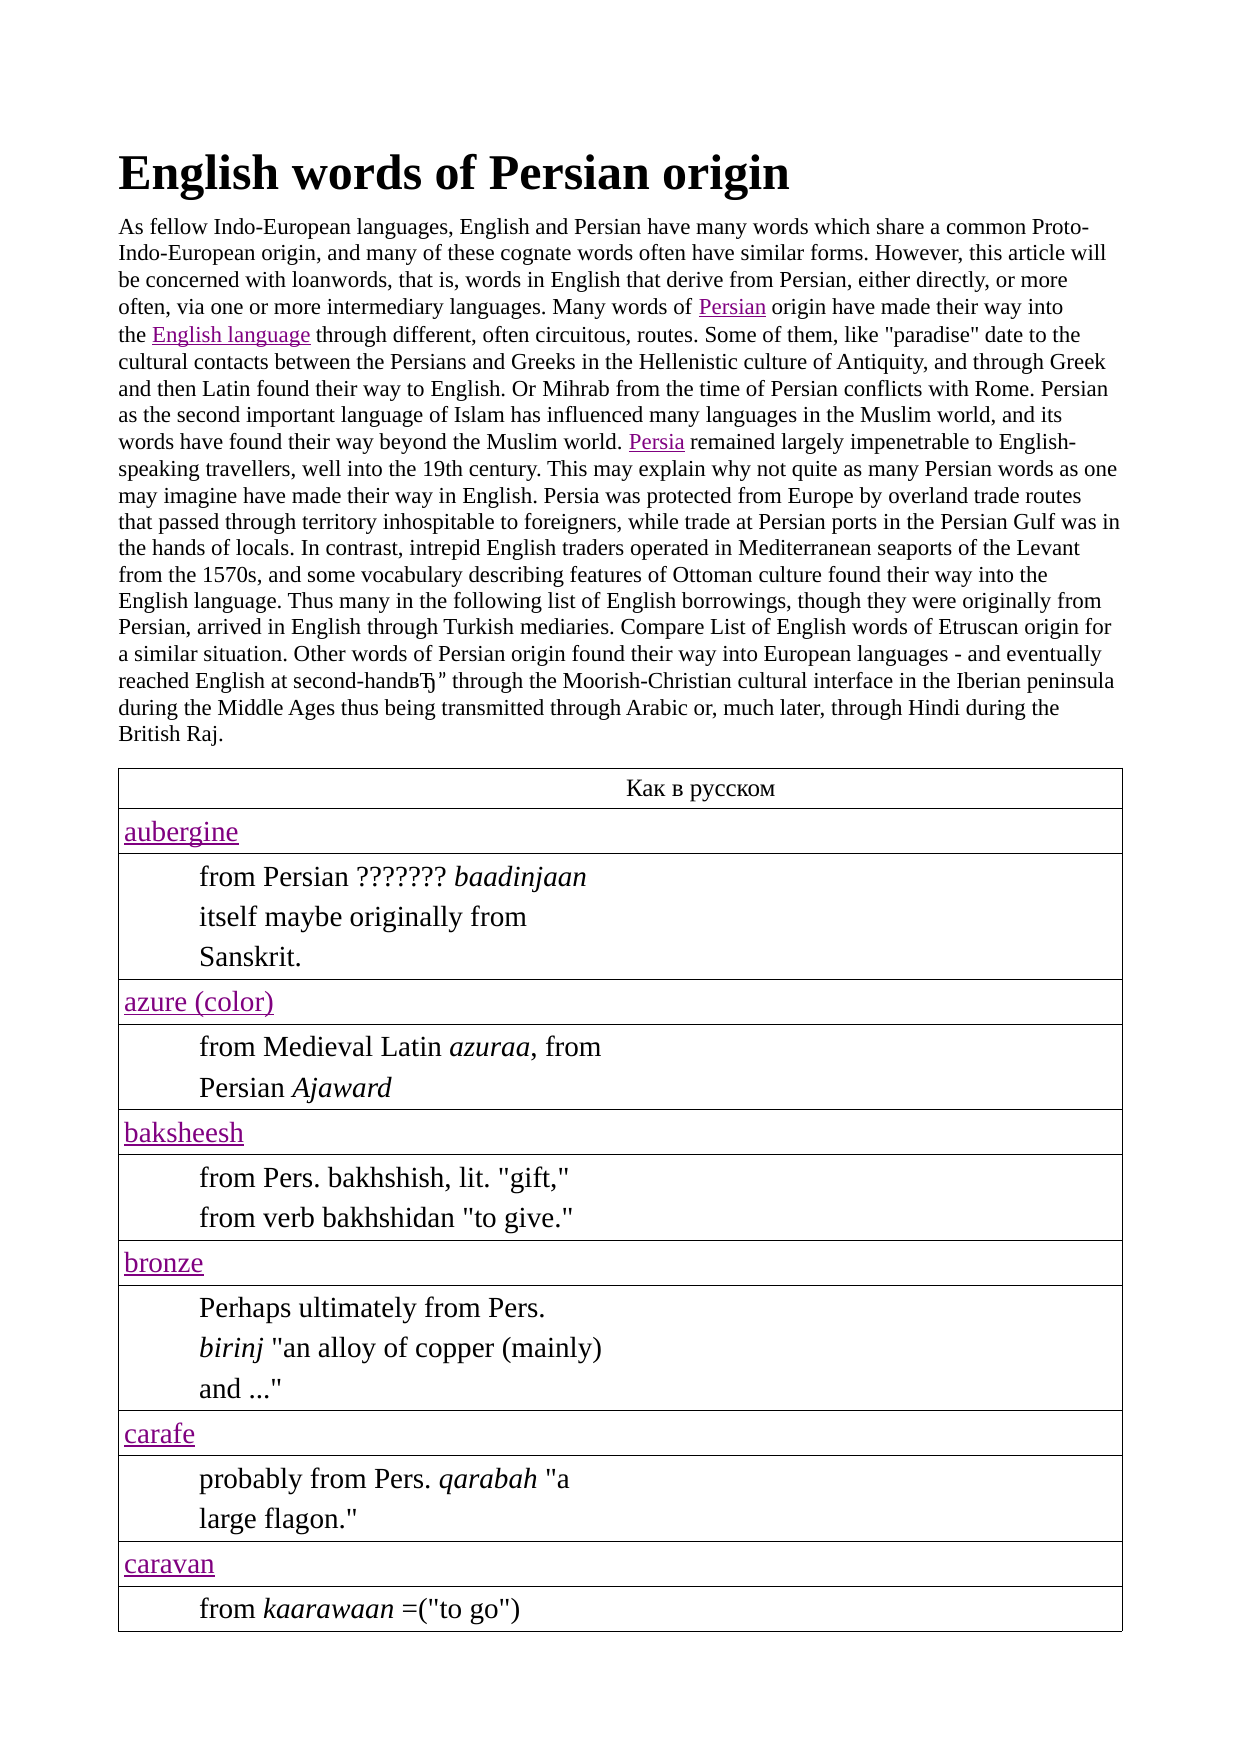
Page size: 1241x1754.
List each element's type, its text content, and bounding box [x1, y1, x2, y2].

table_cell aubergine [119, 809, 620, 853]
table_cell [620, 980, 1122, 1024]
table_cell carafe [119, 1411, 620, 1455]
subtitle English words of Persian origin [118, 143, 1122, 201]
table_cell bronze [119, 1241, 620, 1284]
table_cell [620, 854, 1122, 979]
table_cell caravan [119, 1542, 620, 1586]
table_cell [620, 1155, 1122, 1239]
table_cell [620, 1456, 1122, 1541]
table_cell from Medieval Latin azuraa, from Persian Ajaward [119, 1025, 620, 1109]
table_header Как в русском [620, 769, 1122, 808]
table_cell azure (color) [119, 980, 620, 1024]
table_cell [620, 1411, 1122, 1455]
table_header [119, 769, 620, 808]
table_cell from Persian ??????? baadinjaan itself maybe originally from Sanskrit. [119, 854, 620, 979]
text As fellow Indo-European languages, English and Persian have many words which share a common Proto-Indo-European origin, and many of these cognate words often have similar forms. However, this article will be concerned with loanwords, that is, words in English that derive from Persian, either directly, or more often, via one or more intermediary languages. Many words of Persian origin have made their way into the English language through different, often circuitous, routes. Some of them, like "paradise" date to the cultural contacts between the Persians and Greeks in the Hellenistic culture of Antiquity, and through Greek and then Latin found their way to English. Or Mihrab from the time of Persian conflicts with Rome. Persian as the second important language of Islam has influenced many languages in the Muslim world, and its words have found their way beyond the Muslim world. Persia remained largely impenetrable to English-speaking travellers, well into the 19th century. This may explain why not quite as many Persian words as one may imagine have made their way in English. Persia was protected from Europe by overland trade routes that passed through territory inhospitable to foreigners, while trade at Persian ports in the Persian Gulf was in the hands of locals. In contrast, intrepid English traders operated in Mediterranean seaports of the Levant from the 1570s, and some vocabulary describing features of Ottoman culture found their way into the English language. Thus many in the following list of English borrowings, though they were originally from Persian, arrived in English through Turkish mediaries. Compare List of English words of Etruscan origin for a similar situation. Other words of Persian origin found their way into European languages - and eventually reached English at second-handвЂ” through the Moorish-Christian cultural interface in the Iberian peninsula during the Middle Ages thus being transmitted through Arabic or, much later, through Hindi during the British Raj. [118, 213, 1122, 747]
table_cell [620, 1587, 1122, 1631]
table_cell [620, 809, 1122, 853]
table_cell baksheesh [119, 1110, 620, 1154]
table_cell [620, 1542, 1122, 1586]
table_cell from kaarawaan =("to go") [119, 1587, 620, 1631]
table_cell Perhaps ultimately from Pers. birinj "an alloy of copper (mainly) and ..." [119, 1286, 620, 1410]
table_cell probably from Pers. qarabah "a large flagon." [119, 1456, 620, 1541]
table_cell from Pers. bakhshish, lit. "gift," from verb bakhshidan "to give." [119, 1155, 620, 1239]
table_cell [620, 1110, 1122, 1154]
table_cell [620, 1241, 1122, 1284]
table_cell [620, 1286, 1122, 1410]
table_cell [620, 1025, 1122, 1109]
